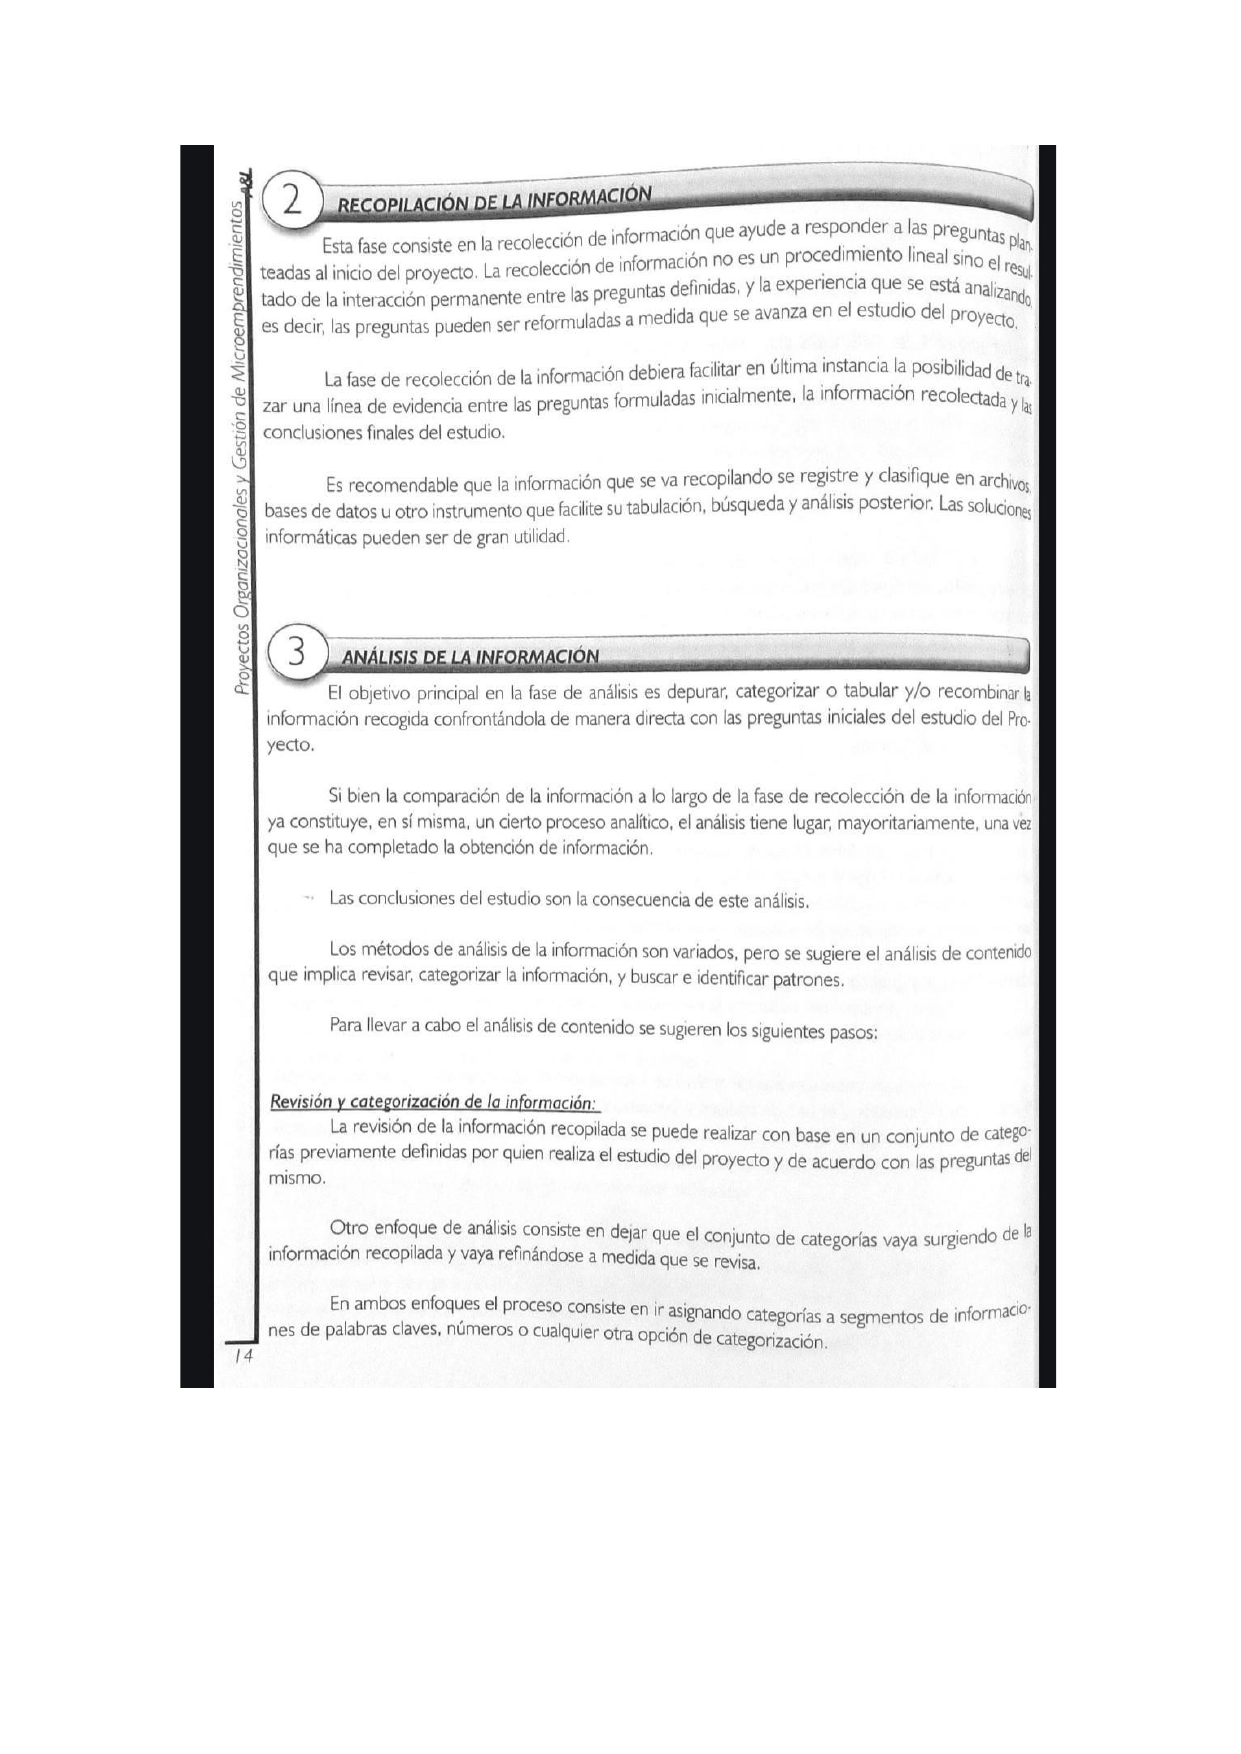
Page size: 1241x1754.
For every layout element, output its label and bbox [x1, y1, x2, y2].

picture [180, 145, 1057, 1388]
